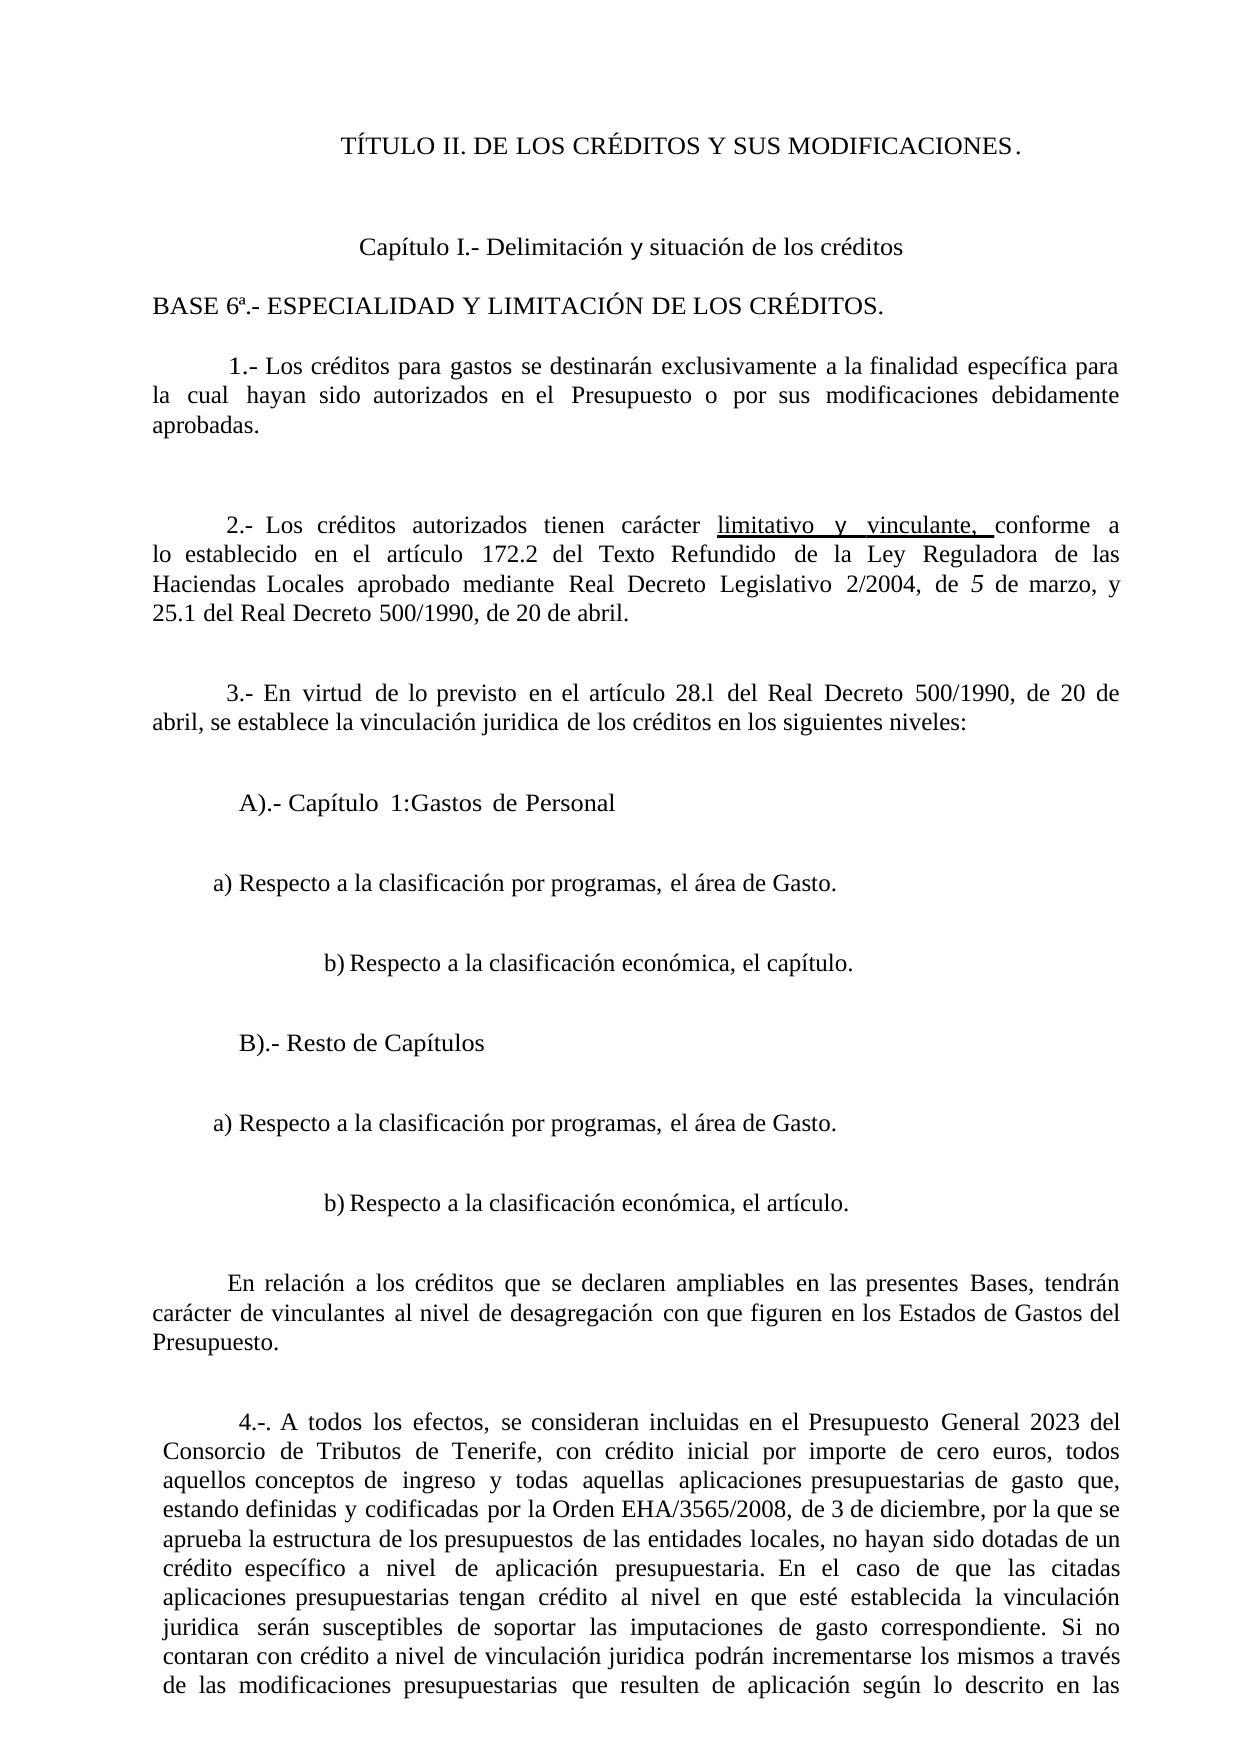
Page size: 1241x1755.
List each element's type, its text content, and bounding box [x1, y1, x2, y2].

text 3.- En virtud de lo previsto en el artículo 28.l del Real Decreto 500/1990, de 20 de abril, se establece la vinculación juridica de los créditos en los siguientes niveles: [152, 678, 1121, 736]
text Capítulo I.- Delimitación y situación de los créditos BASE 6ª.- ESPECIALIDAD Y LIMITACIÓN DE LOS CRÉDITOS. [152, 232, 974, 320]
text En relación a los créditos que se declaren ampliables en las presentes Bases, tendrán carácter de vinculantes al nivel de desagregación con que figuren en los Estados de Gastos del Presupuesto. [152, 1268, 1120, 1356]
list Respecto a la clasificación por programas, el área de Gasto. [213, 868, 1132, 897]
list Respecto a la clasificación económica, el artículo. [324, 1188, 1132, 1217]
text TÍTULO II. DE LOS CRÉDITOS Y SUS MODIFICACIONES. [340, 131, 1132, 160]
text 1.- Los créditos para gastos se destinarán exclusivamente a la finalidad específica para la cual hayan sido autorizados en el Presupuesto o por sus modificaciones debidamente aprobadas. [152, 351, 1119, 438]
text A).- Capítulo 1:Gastos de Personal [238, 788, 1132, 816]
text 4.-. A todos los efectos, se consideran incluidas en el Presupuesto General 2023 del Consorcio de Tributos de Tenerife, con crédito inicial por importe de cero euros, todos aquellos conceptos de ingreso y todas aquellas aplicaciones presupuestarias de gasto que, estando definidas y codificadas por la Orden EHA/3565/2008, de 3 de diciembre, por la que se aprueba la estructura de los presupuestos de las entidades locales, no hayan sido dotadas de un crédito específico a nivel de aplicación presupuestaria. En el caso de que las citadas aplicaciones presupuestarias tengan crédito al nivel en que esté establecida la vinculación juridica serán susceptibles de soportar las imputaciones de gasto correspondiente. Si no contaran con crédito a nivel de vinculación juridica podrán incrementarse los mismos a través de las modificaciones presupuestarias que resulten de aplicación según lo descrito en las [163, 1407, 1121, 1699]
list Respecto a la clasificación por programas, el área de Gasto. [213, 1108, 1132, 1137]
list Respecto a la clasificación económica, el capítulo. [324, 948, 1132, 977]
text 2.- Los créditos autorizados tienen carácter limitativo y vinculante, conforme a lo establecido en el artículo 172.2 del Texto Refundido de la Ley Reguladora de las Haciendas Locales aprobado mediante Real Decreto Legislativo 2/2004, de 5 de marzo, y 25.1 del Real Decreto 500/1990, de 20 de abril. [152, 510, 1121, 627]
text B).- Resto de Capítulos [238, 1028, 1132, 1057]
